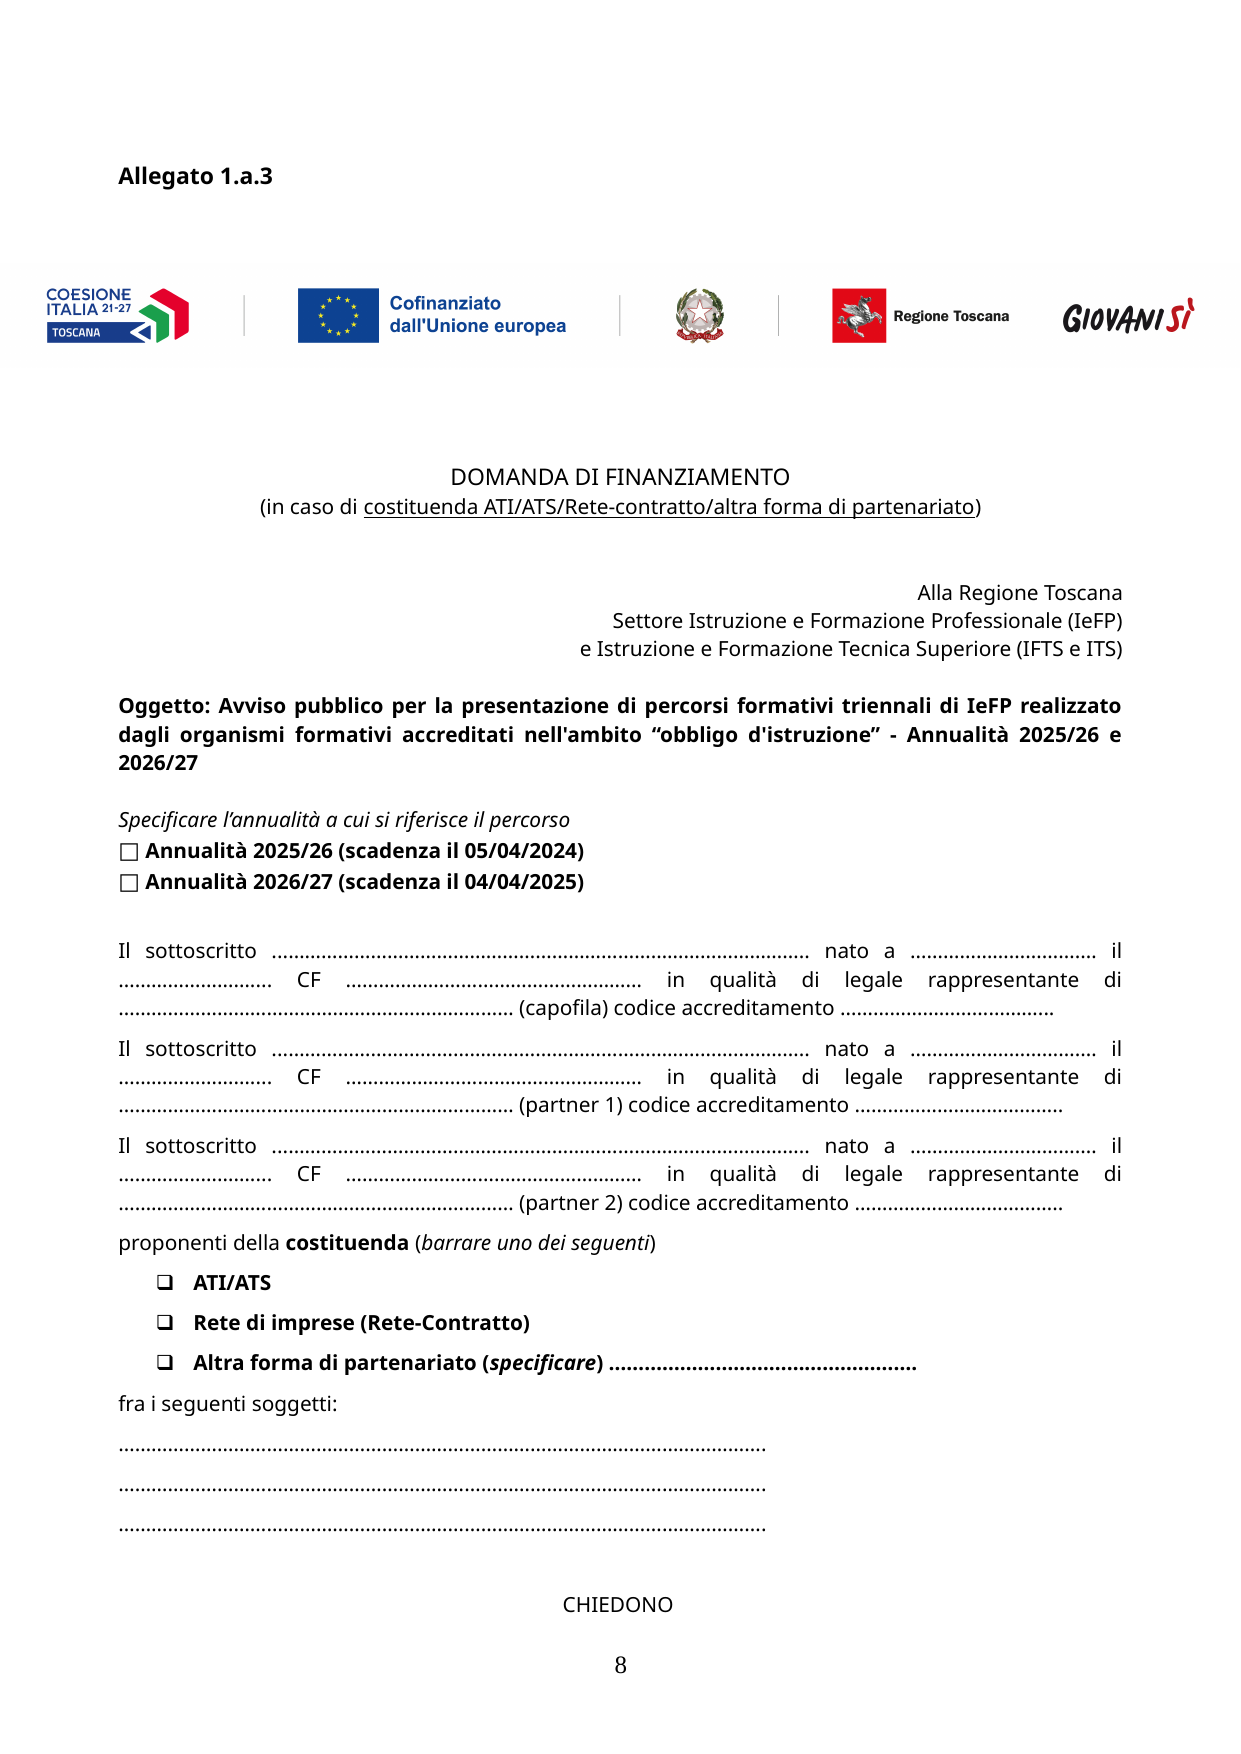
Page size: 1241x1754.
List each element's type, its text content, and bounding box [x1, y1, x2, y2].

text Settore Istruzione e Formazione Professionale (IeFP) [118, 606, 1123, 634]
list Altra forma di partenariato (specificare) ……………………………………………. [156, 1348, 1123, 1377]
text proponenti della costituenda (barrare uno dei seguenti) [118, 1228, 1123, 1256]
text ………………………………………………………………………………………………………. [118, 1469, 1123, 1498]
text □ Annualità 2025/26 (scadenza il 05/04/2024) [118, 834, 1123, 865]
text CHIEDONO [118, 1590, 1123, 1618]
text ………………………………………………………………………………………………………. [118, 1429, 1123, 1457]
text e Istruzione e Formazione Tecnica Superiore (IFTS e ITS) [118, 634, 1123, 663]
text Il sottoscritto ...………………………………………………………………………………….. nato a ………………………….… il …………………….... CF ……………………………………………… in qualità di legale rappresentante di ……………………………………………………………… (partner 1) codice accreditamento ……………………………….. [118, 1034, 1123, 1119]
text DOMANDA DI FINANZIAMENTO [118, 461, 1123, 492]
list ATI/ATS [156, 1268, 1123, 1297]
text ………………………………………………………………………………………………………. [118, 1509, 1123, 1538]
text Oggetto: Avviso pubblico per la presentazione di percorsi formativi triennali di IeFP realizzato dagli organismi formativi accreditati nell'ambito “obbligo d'istruzione” - Annualità 2025/26 e 2026/27 [118, 691, 1123, 777]
subtitle Allegato 1.a.3 [118, 160, 1123, 191]
picture [0, 263, 1241, 368]
text (in caso di costituenda ATI/ATS/Rete-contratto/altra forma di partenariato) [118, 492, 1123, 521]
text fra i seguenti soggetti: [118, 1389, 1123, 1417]
list Rete di imprese (Rete-Contratto) [156, 1308, 1123, 1337]
text □ Annualità 2026/27 (scadenza il 04/04/2025) [118, 865, 1123, 896]
text Il sottoscritto ...………………………………………………………………………………….. nato a ………………………….… il …………………….... CF ……………………………………………… in qualità di legale rappresentante di ……………………………………………………………… (capofila) codice accreditamento ………………………………... [118, 937, 1123, 1022]
text Specificare l’annualità a cui si riferisce il percorso [118, 806, 1123, 834]
text Alla Regione Toscana [118, 578, 1123, 606]
text Il sottoscritto ...………………………………………………………………………………….. nato a ………………………….… il …………………….... CF ……………………………………………… in qualità di legale rappresentante di ……………………………………………………………… (partner 2) codice accreditamento ……………………………….. [118, 1131, 1123, 1216]
